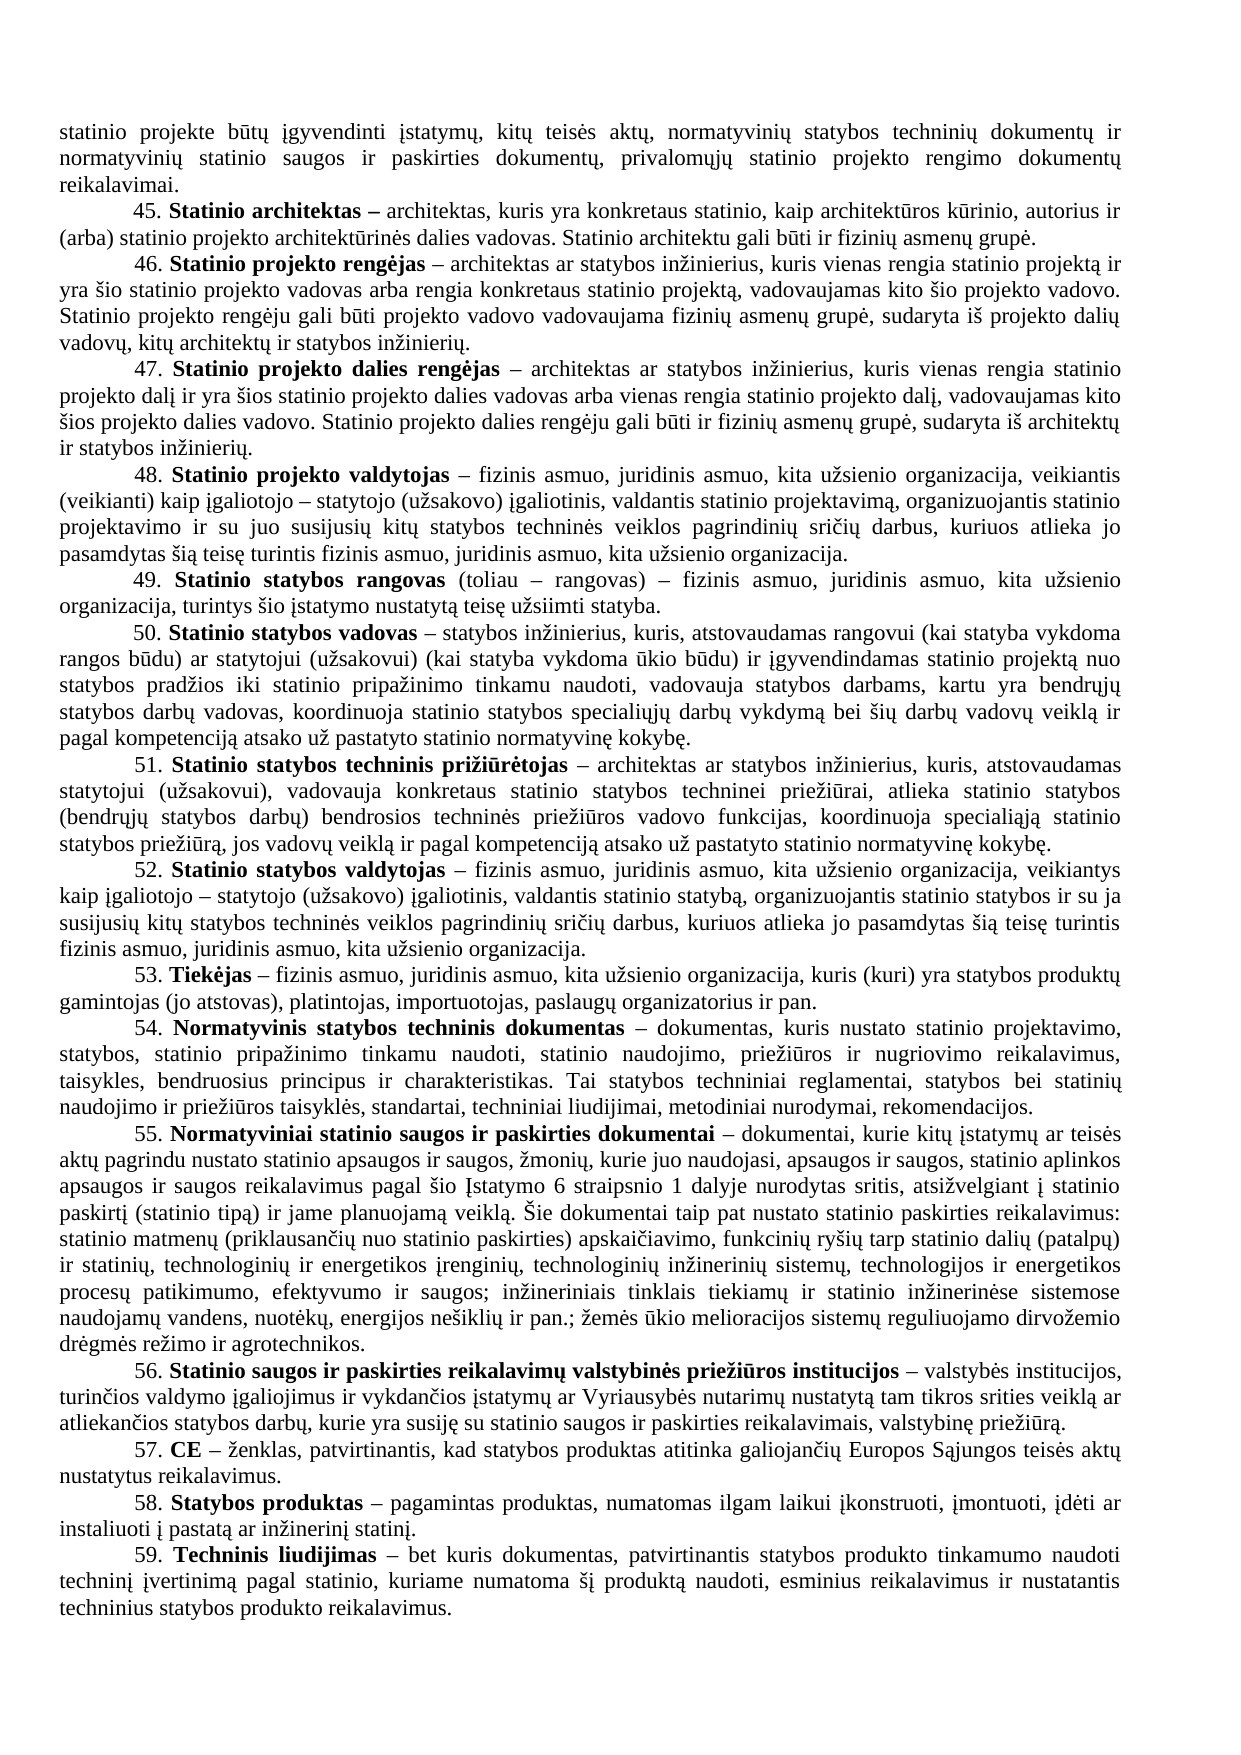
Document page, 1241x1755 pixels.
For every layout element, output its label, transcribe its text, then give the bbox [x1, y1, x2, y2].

text 46. Statinio projekto rengėjas – architektas ar statybos inžinierius, kuris vienas rengia statinio projektą ir yra šio statinio projekto vadovas arba rengia konkretaus statinio projektą, vadovaujamas kito šio projekto vadovo. Statinio projekto rengėju gali būti projekto vadovo vadovaujama fizinių asmenų grupė, sudaryta iš projekto dalių vadovų, kitų architektų ir statybos inžinierių. [59, 250, 1122, 355]
text 59. Techninis liudijimas – bet kuris dokumentas, patvirtinantis statybos produkto tinkamumo naudoti techninį įvertinimą pagal statinio, kuriame numatoma šį produktą naudoti, esminius reikalavimus ir nustatantis techninius statybos produkto reikalavimus. [59, 1541, 1122, 1620]
text 54. Normatyvinis statybos techninis dokumentas – dokumentas, kuris nustato statinio projektavimo, statybos, statinio pripažinimo tinkamu naudoti, statinio naudojimo, priežiūros ir nugriovimo reikalavimus, taisykles, bendruosius principus ir charakteristikas. Tai statybos techniniai reglamentai, statybos bei statinių naudojimo ir priežiūros taisyklės, standartai, techniniai liudijimai, metodiniai nurodymai, rekomendacijos. [59, 1014, 1122, 1119]
text 53. Tiekėjas – fizinis asmuo, juridinis asmuo, kita užsienio organizacija, kuris (kuri) yra statybos produktų gamintojas (jo atstovas), platintojas, importuotojas, paslaugų organizatorius ir pan. [59, 961, 1122, 1014]
text 52. Statinio statybos valdytojas – fizinis asmuo, juridinis asmuo, kita užsienio organizacija, veikiantys kaip įgaliotojo – statytojo (užsakovo) įgaliotinis, valdantis statinio statybą, organizuojantis statinio statybos ir su ja susijusių kitų statybos techninės veiklos pagrindinių sričių darbus, kuriuos atlieka jo pasamdytas šią teisę turintis fizinis asmuo, juridinis asmuo, kita užsienio organizacija. [59, 856, 1122, 961]
text 45. Statinio architektas – architektas, kuris yra konkretaus statinio, kaip architektūros kūrinio, autorius ir (arba) statinio projekto architektūrinės dalies vadovas. Statinio architektu gali būti ir fizinių asmenų grupė. [59, 197, 1122, 250]
text 51. Statinio statybos techninis prižiūrėtojas – architektas ar statybos inžinierius, kuris, atstovaudamas statytojui (užsakovui), vadovauja konkretaus statinio statybos techninei priežiūrai, atlieka statinio statybos (bendrųjų statybos darbų) bendrosios techninės priežiūros vadovo funkcijas, koordinuoja specialiąją statinio statybos priežiūrą, jos vadovų veiklą ir pagal kompetenciją atsako už pastatyto statinio normatyvinę kokybę. [59, 751, 1122, 856]
text 55. Normatyviniai statinio saugos ir paskirties dokumentai – dokumentai, kurie kitų įstatymų ar teisės aktų pagrindu nustato statinio apsaugos ir saugos, žmonių, kurie juo naudojasi, apsaugos ir saugos, statinio aplinkos apsaugos ir saugos reikalavimus pagal šio Įstatymo 6 straipsnio 1 dalyje nurodytas sritis, atsižvelgiant į statinio paskirtį (statinio tipą) ir jame planuojamą veiklą. Šie dokumentai taip pat nustato statinio paskirties reikalavimus: statinio matmenų (priklausančių nuo statinio paskirties) apskaičiavimo, funkcinių ryšių tarp statinio dalių (patalpų) ir statinių, technologinių ir energetikos įrenginių, technologinių inžinerinių sistemų, technologijos ir energetikos procesų patikimumo, efektyvumo ir saugos; inžineriniais tinklais tiekiamų ir statinio inžinerinėse sistemose naudojamų vandens, nuotėkų, energijos nešiklių ir pan.; žemės ūkio melioracijos sistemų reguliuojamo dirvožemio drėgmės režimo ir agrotechnikos. [59, 1119, 1122, 1357]
text 49. Statinio statybos rangovas (toliau – rangovas) – fizinis asmuo, juridinis asmuo, kita užsienio organizacija, turintys šio įstatymo nustatytą teisę užsiimti statyba. [59, 566, 1122, 619]
text 56. Statinio saugos ir paskirties reikalavimų valstybinės priežiūros institucijos – valstybės institucijos, turinčios valdymo įgaliojimus ir vykdančios įstatymų ar Vyriausybės nutarimų nustatytą tam tikros srities veiklą ar atliekančios statybos darbų, kurie yra susiję su statinio saugos ir paskirties reikalavimais, valstybinę priežiūrą. [59, 1357, 1122, 1436]
text 50. Statinio statybos vadovas – statybos inžinierius, kuris, atstovaudamas rangovui (kai statyba vykdoma rangos būdu) ar statytojui (užsakovui) (kai statyba vykdoma ūkio būdu) ir įgyvendindamas statinio projektą nuo statybos pradžios iki statinio pripažinimo tinkamu naudoti, vadovauja statybos darbams, kartu yra bendrųjų statybos darbų vadovas, koordinuoja statinio statybos specialiųjų darbų vykdymą bei šių darbų vadovų veiklą ir pagal kompetenciją atsako už pastatyto statinio normatyvinę kokybę. [59, 619, 1122, 751]
text 57. CE – ženklas, patvirtinantis, kad statybos produktas atitinka galiojančių Europos Sąjungos teisės aktų nustatytus reikalavimus. [59, 1436, 1122, 1488]
text 58. Statybos produktas – pagamintas produktas, numatomas ilgam laikui įkonstruoti, įmontuoti, įdėti ar instaliuoti į pastatą ar inžinerinį statinį. [59, 1488, 1122, 1541]
text statinio projekte būtų įgyvendinti įstatymų, kitų teisės aktų, normatyvinių statybos techninių dokumentų ir normatyvinių statinio saugos ir paskirties dokumentų, privalomųjų statinio projekto rengimo dokumentų reikalavimai. [59, 118, 1122, 197]
text 47. Statinio projekto dalies rengėjas – architektas ar statybos inžinierius, kuris vienas rengia statinio projekto dalį ir yra šios statinio projekto dalies vadovas arba vienas rengia statinio projekto dalį, vadovaujamas kito šios projekto dalies vadovo. Statinio projekto dalies rengėju gali būti ir fizinių asmenų grupė, sudaryta iš architektų ir statybos inžinierių. [59, 355, 1122, 461]
text 48. Statinio projekto valdytojas – fizinis asmuo, juridinis asmuo, kita užsienio organizacija, veikiantis (veikianti) kaip įgaliotojo – statytojo (užsakovo) įgaliotinis, valdantis statinio projektavimą, organizuojantis statinio projektavimo ir su juo susijusių kitų statybos techninės veiklos pagrindinių sričių darbus, kuriuos atlieka jo pasamdytas šią teisę turintis fizinis asmuo, juridinis asmuo, kita užsienio organizacija. [59, 461, 1122, 566]
